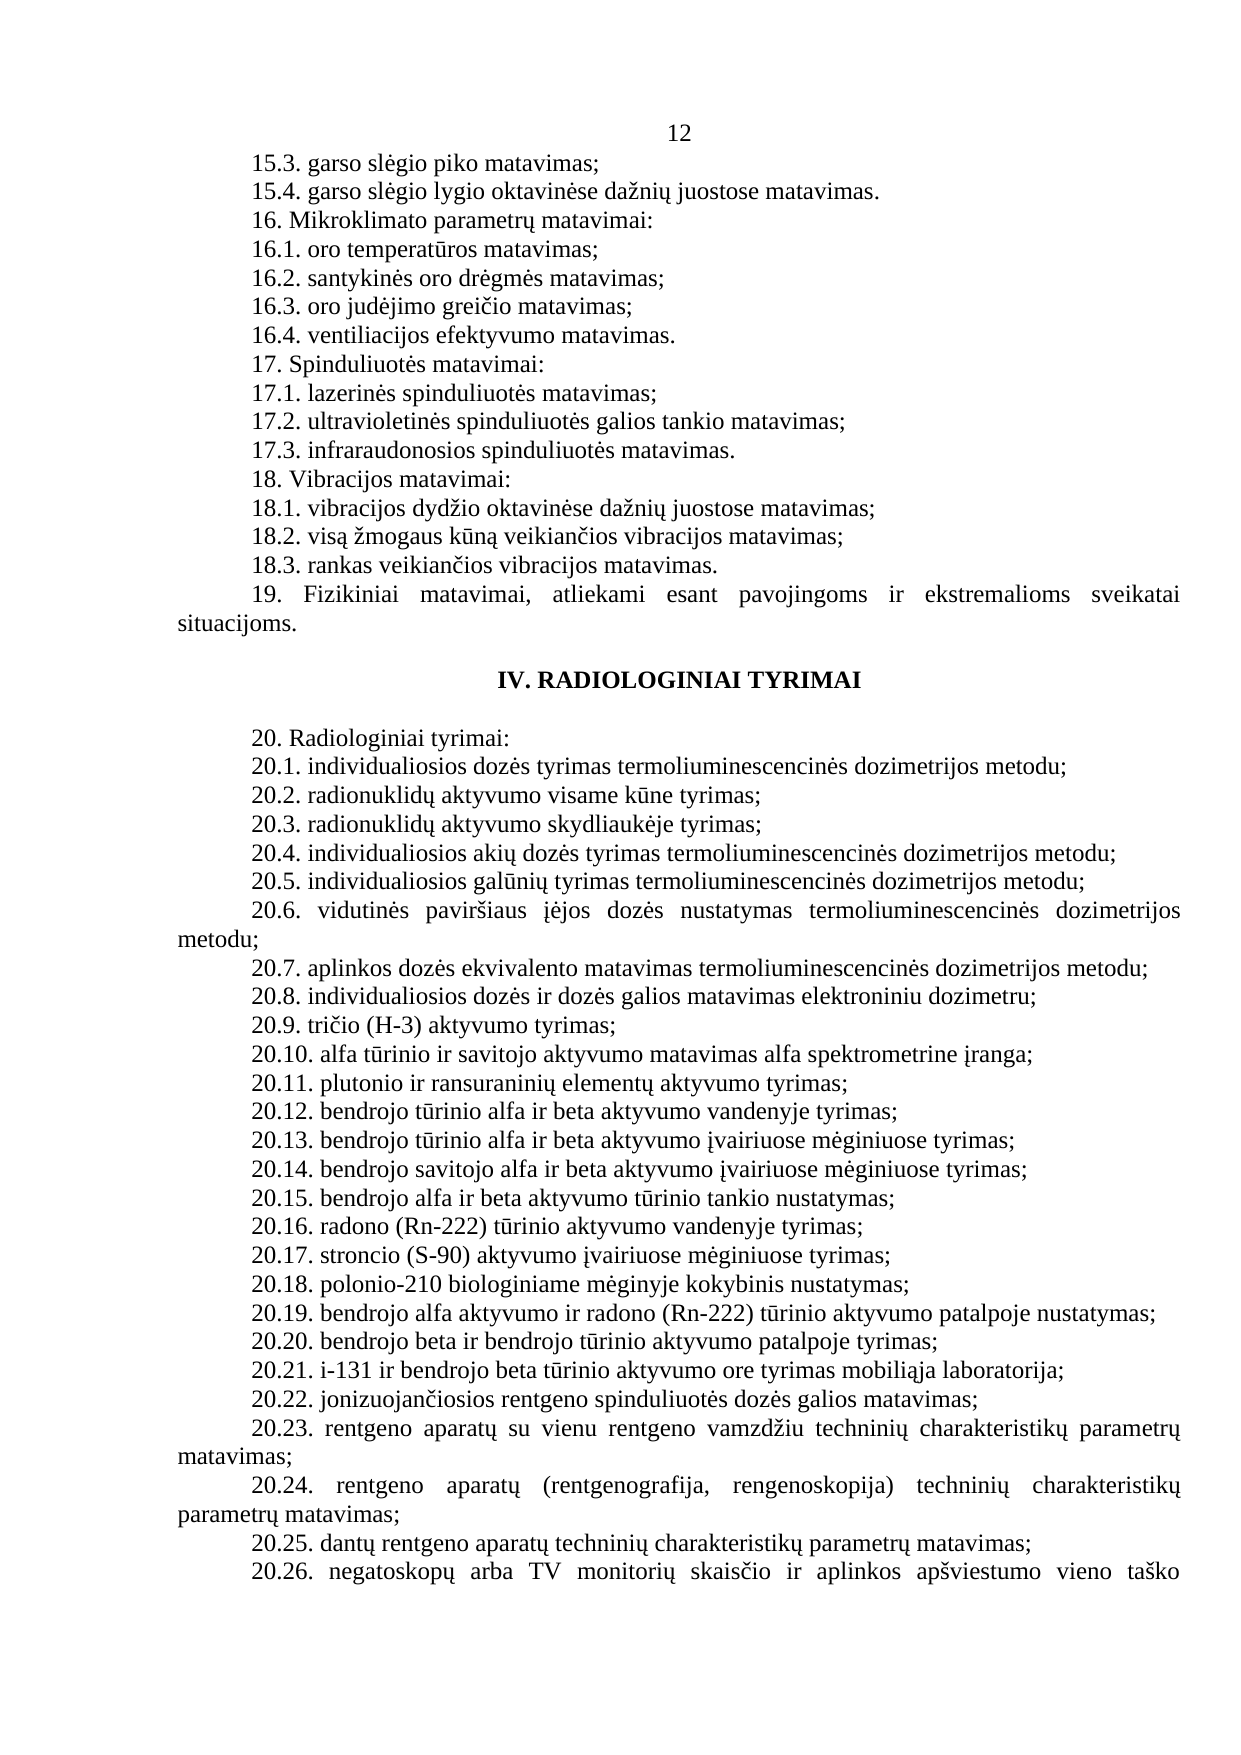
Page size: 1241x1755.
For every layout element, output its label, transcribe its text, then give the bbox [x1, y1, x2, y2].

text 20.16. radono (Rn-222) tūrinio aktyvumo vandenyje tyrimas; [177, 1211, 1181, 1240]
text 16.3. oro judėjimo greičio matavimas; [177, 291, 1181, 320]
text 20.3. radionuklidų aktyvumo skydliaukėje tyrimas; [177, 809, 1181, 838]
text 16.4. ventiliacijos efektyvumo matavimas. [177, 320, 1181, 349]
text 16.1. oro temperatūros matavimas; [177, 234, 1181, 263]
text 20.14. bendrojo savitojo alfa ir beta aktyvumo įvairiuose mėginiuose tyrimas; [177, 1154, 1181, 1183]
text 15.4. garso slėgio lygio oktavinėse dažnių juostose matavimas. [177, 176, 1181, 205]
text 20.26. negatoskopų arba TV monitorių skaisčio ir aplinkos apšviestumo vieno taško [177, 1556, 1181, 1585]
text 20.21. i-131 ir bendrojo beta tūrinio aktyvumo ore tyrimas mobiliąja laboratorija; [177, 1355, 1181, 1384]
text 20.23. rentgeno aparatų su vienu rentgeno vamzdžiu techninių charakteristikų parametrų matavimas; [177, 1413, 1181, 1470]
text 17.1. lazerinės spinduliuotės matavimas; [177, 378, 1181, 406]
text 17.3. infraraudonosios spinduliuotės matavimas. [177, 435, 1181, 464]
text 20.9. tričio (H-3) aktyvumo tyrimas; [177, 1010, 1181, 1039]
text 20.7. aplinkos dozės ekvivalento matavimas termoliuminescencinės dozimetrijos metodu; [177, 953, 1181, 981]
text 20.5. individualiosios galūnių tyrimas termoliuminescencinės dozimetrijos metodu; [177, 866, 1181, 895]
text 20.17. stroncio (S-90) aktyvumo įvairiuose mėginiuose tyrimas; [177, 1240, 1181, 1269]
text 18.1. vibracijos dydžio oktavinėse dažnių juostose matavimas; [177, 493, 1181, 521]
text 20.11. plutonio ir ransuraninių elementų aktyvumo tyrimas; [177, 1068, 1181, 1096]
text 20.1. individualiosios dozės tyrimas termoliuminescencinės dozimetrijos metodu; [177, 751, 1181, 780]
text 20.6. vidutinės paviršiaus įėjos dozės nustatymas termoliuminescencinės dozimetrijos metodu; [177, 895, 1181, 953]
text IV. RADIOLOGINIAI TYRIMAI [177, 665, 1181, 694]
text 20.19. bendrojo alfa aktyvumo ir radono (Rn-222) tūrinio aktyvumo patalpoje nustatymas; [177, 1298, 1181, 1326]
text 17. Spinduliuotės matavimai: [177, 349, 1181, 378]
text 18.3. rankas veikiančios vibracijos matavimas. [177, 550, 1181, 579]
text 20.10. alfa tūrinio ir savitojo aktyvumo matavimas alfa spektrometrine įranga; [177, 1039, 1181, 1068]
text 20.25. dantų rentgeno aparatų techninių charakteristikų parametrų matavimas; [177, 1528, 1181, 1556]
text 20.2. radionuklidų aktyvumo visame kūne tyrimas; [177, 780, 1181, 809]
text 20.12. bendrojo tūrinio alfa ir beta aktyvumo vandenyje tyrimas; [177, 1096, 1181, 1125]
text 20.15. bendrojo alfa ir beta aktyvumo tūrinio tankio nustatymas; [177, 1183, 1181, 1211]
text 20.24. rentgeno aparatų (rentgenografija, rengenoskopija) techninių charakteristikų parametrų matavimas; [177, 1470, 1181, 1528]
text 20.22. jonizuojančiosios rentgeno spinduliuotės dozės galios matavimas; [177, 1384, 1181, 1413]
text 18. Vibracijos matavimai: [177, 464, 1181, 493]
text 20. Radiologiniai tyrimai: [177, 723, 1181, 751]
text 18.2. visą žmogaus kūną veikiančios vibracijos matavimas; [177, 521, 1181, 550]
text 15.3. garso slėgio piko matavimas; [177, 148, 1181, 176]
text 16.2. santykinės oro drėgmės matavimas; [177, 263, 1181, 291]
text 17.2. ultravioletinės spinduliuotės galios tankio matavimas; [177, 406, 1181, 435]
text 20.20. bendrojo beta ir bendrojo tūrinio aktyvumo patalpoje tyrimas; [177, 1326, 1181, 1355]
text 20.13. bendrojo tūrinio alfa ir beta aktyvumo įvairiuose mėginiuose tyrimas; [177, 1125, 1181, 1154]
text 20.18. polonio-210 biologiniame mėginyje kokybinis nustatymas; [177, 1269, 1181, 1298]
text 20.4. individualiosios akių dozės tyrimas termoliuminescencinės dozimetrijos metodu; [177, 838, 1181, 866]
text 20.8. individualiosios dozės ir dozės galios matavimas elektroniniu dozimetru; [177, 981, 1181, 1010]
text 19. Fizikiniai matavimai, atliekami esant pavojingoms ir ekstremalioms sveikatai situacijoms. [177, 579, 1181, 636]
text 16. Mikroklimato parametrų matavimai: [177, 205, 1181, 234]
